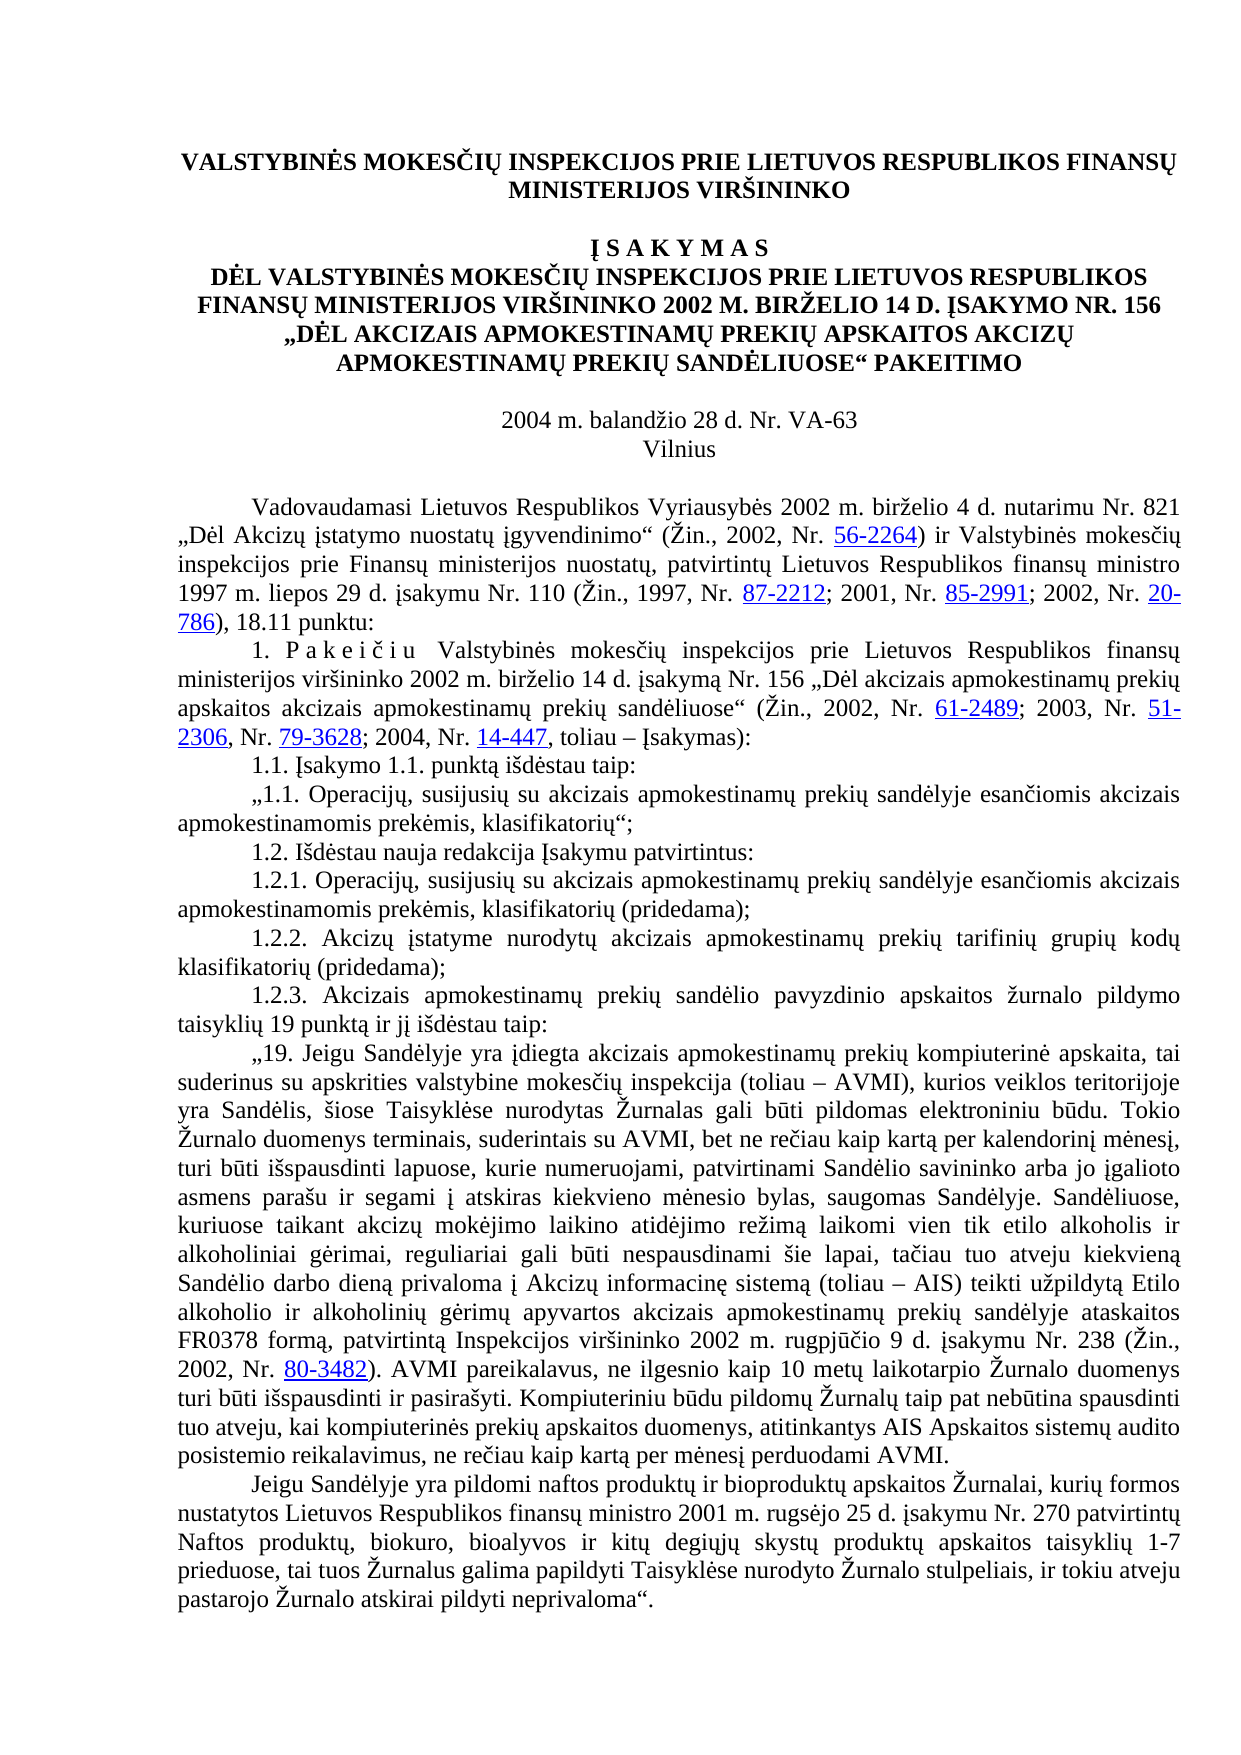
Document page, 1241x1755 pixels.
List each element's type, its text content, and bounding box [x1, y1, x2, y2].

text „19. Jeigu Sandėlyje yra įdiegta akcizais apmokestinamų prekių kompiuterinė apskaita, tai suderinus su apskrities valstybine mokesčių inspekcija (toliau – AVMI), kurios veiklos teritorijoje yra Sandėlis, šiose Taisyklėse nurodytas Žurnalas gali būti pildomas elektroniniu būdu. Tokio Žurnalo duomenys terminais, suderintais su AVMI, bet ne rečiau kaip kartą per kalendorinį mėnesį, turi būti išspausdinti lapuose, kurie numeruojami, patvirtinami Sandėlio savininko arba jo įgalioto asmens parašu ir segami į atskiras kiekvieno mėnesio bylas, saugomas Sandėlyje. Sandėliuose, kuriuose taikant akcizų mokėjimo laikino atidėjimo režimą laikomi vien tik etilo alkoholis ir alkoholiniai gėrimai, reguliariai gali būti nespausdinami šie lapai, tačiau tuo atveju kiekvieną Sandėlio darbo dieną privaloma į Akcizų informacinę sistemą (toliau – AIS) teikti užpildytą Etilo alkoholio ir alkoholinių gėrimų apyvartos akcizais apmokestinamų prekių sandėlyje ataskaitos FR0378 formą, patvirtintą Inspekcijos viršininko 2002 m. rugpjūčio 9 d. įsakymu Nr. 238 (Žin., 2002, Nr. 80-3482). AVMI pareikalavus, ne ilgesnio kaip 10 metų laikotarpio Žurnalo duomenys turi būti išspausdinti ir pasirašyti. Kompiuteriniu būdu pildomų Žurnalų taip pat nebūtina spausdinti tuo atveju, kai kompiuterinės prekių apskaitos duomenys, atitinkantys AIS Apskaitos sistemų audito posistemio reikalavimus, ne rečiau kaip kartą per mėnesį perduodami AVMI. [177, 1038, 1181, 1469]
text DĖL VALSTYBINĖS MOKESČIŲ INSPEKCIJOS PRIE LIETUVOS RESPUBLIKOS FINANSŲ MINISTERIJOS VIRŠININKO 2002 M. BIRŽELIO 14 D. ĮSAKYMO NR. 156 „DĖL AKCIZAIS APMOKESTINAMŲ PREKIŲ APSKAITOS AKCIZŲ APMOKESTINAMŲ PREKIŲ SANDĖLIUOSE“ PAKEITIMO [177, 262, 1181, 377]
text „1.1. Operacijų, susijusių su akcizais apmokestinamų prekių sandėlyje esančiomis akcizais apmokestinamomis prekėmis, klasifikatorių“; [177, 779, 1181, 837]
text Į S A K Y M A S [177, 233, 1181, 262]
text Vilnius [177, 434, 1181, 463]
text 1.1. Įsakymo 1.1. punktą išdėstau taip: [177, 751, 1181, 779]
text Vadovaudamasi Lietuvos Respublikos Vyriausybės 2002 m. birželio 4 d. nutarimu Nr. 821 „Dėl Akcizų įstatymo nuostatų įgyvendinimo“ (Žin., 2002, Nr. 56-2264) ir Valstybinės mokesčių inspekcijos prie Finansų ministerijos nuostatų, patvirtintų Lietuvos Respublikos finansų ministro 1997 m. liepos 29 d. įsakymu Nr. 110 (Žin., 1997, Nr. 87-2212; 2001, Nr. 85-2991; 2002, Nr. 20-786), 18.11 punktu: [177, 492, 1181, 636]
text 1.2. Išdėstau nauja redakcija Įsakymu patvirtintus: [177, 837, 1181, 866]
text 1.2.3. Akcizais apmokestinamų prekių sandėlio pavyzdinio apskaitos žurnalo pildymo taisyklių 19 punktą ir jį išdėstau taip: [177, 981, 1181, 1038]
text Jeigu Sandėlyje yra pildomi naftos produktų ir bioproduktų apskaitos Žurnalai, kurių formos nustatytos Lietuvos Respublikos finansų ministro 2001 m. rugsėjo 25 d. įsakymu Nr. 270 patvirtintų Naftos produktų, biokuro, bioalyvos ir kitų degiųjų skystų produktų apskaitos taisyklių 1-7 prieduose, tai tuos Žurnalus galima papildyti Taisyklėse nurodyto Žurnalo stulpeliais, ir tokiu atveju pastarojo Žurnalo atskirai pildyti neprivaloma“. [177, 1469, 1181, 1613]
text 1.2.2. Akcizų įstatyme nurodytų akcizais apmokestinamų prekių tarifinių grupių kodų klasifikatorių (pridedama); [177, 923, 1181, 981]
text 1. Pakeičiu Valstybinės mokesčių inspekcijos prie Lietuvos Respublikos finansų ministerijos viršininko 2002 m. birželio 14 d. įsakymą Nr. 156 „Dėl akcizais apmokestinamų prekių apskaitos akcizais apmokestinamų prekių sandėliuose“ (Žin., 2002, Nr. 61-2489; 2003, Nr. 51-2306, Nr. 79-3628; 2004, Nr. 14-447, toliau – Įsakymas): [177, 636, 1181, 751]
text 2004 m. balandžio 28 d. Nr. VA-63 [177, 406, 1181, 434]
text VALSTYBINĖS MOKESČIŲ INSPEKCIJOS PRIE LIETUVOS RESPUBLIKOS FINANSŲ MINISTERIJOS VIRŠININKO [177, 147, 1181, 204]
text 1.2.1. Operacijų, susijusių su akcizais apmokestinamų prekių sandėlyje esančiomis akcizais apmokestinamomis prekėmis, klasifikatorių (pridedama); [177, 866, 1181, 923]
